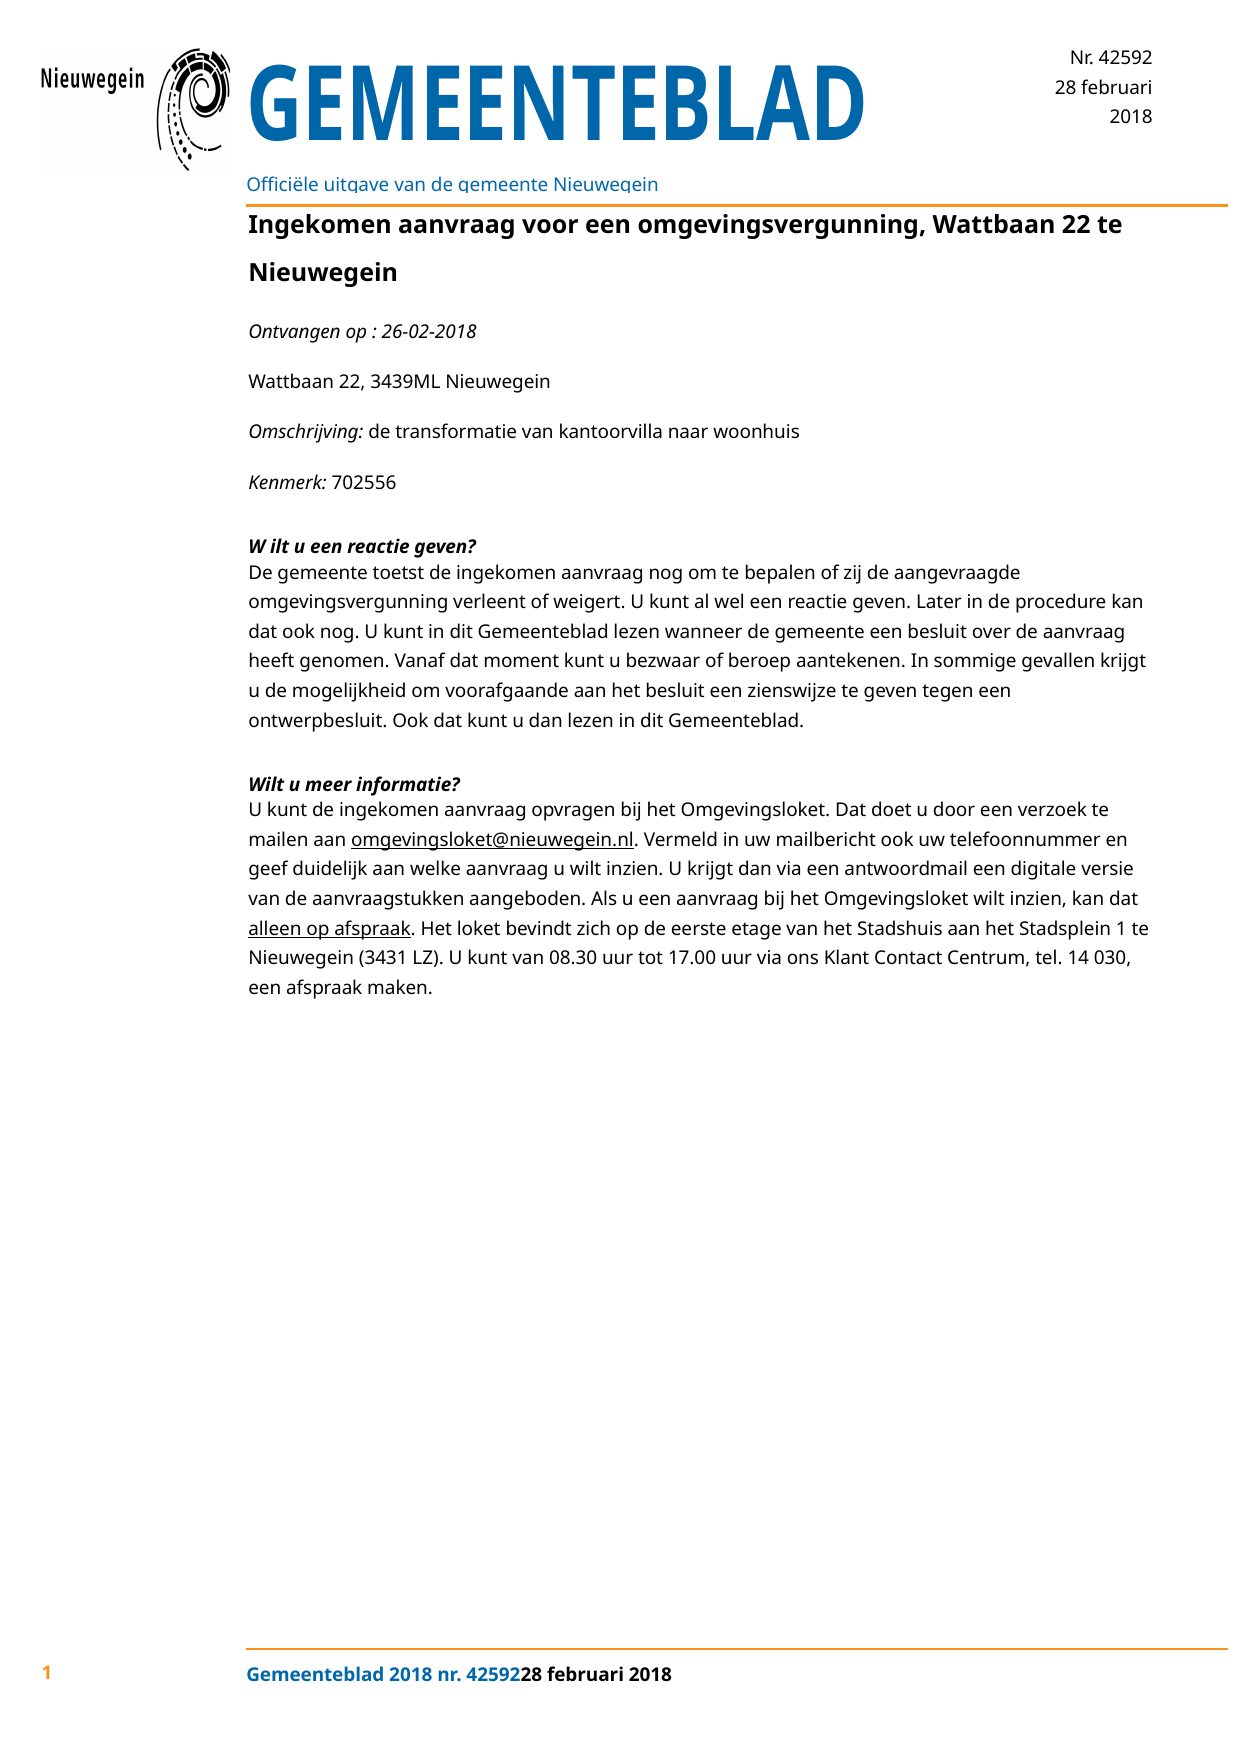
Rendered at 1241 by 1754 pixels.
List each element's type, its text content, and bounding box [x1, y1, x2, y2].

text Wattbaan 22, 3439ML Nieuwegein [248, 368, 1152, 394]
text U kunt de ingekomen aanvraag opvragen bij het Omgevingsloket. Dat doet u door een verzoek te mailen aan omgevingsloket@nieuwegein.nl. Vermeld in uw mailbericht ook uw telefoonnummer en geef duidelijk aan welke aanvraag u wilt inzien. U krijgt dan via een antwoordmail een digitale versie van de aanvraagstukken aangeboden. Als u een aanvraag bij het Omgevingsloket wilt inzien, kan dat alleen op afspraak. Het loket bevindt zich op de eerste etage van het Stadshuis aan het Stadsplein 1 te Nieuwegein (3431 LZ). U kunt van 08.30 uur tot 17.00 uur via ons Klant Contact Centrum, tel. 14 030, een afspraak maken. [248, 796, 1152, 1000]
text Ontvangen op : 26-02-2018 [248, 318, 1152, 344]
text W ilt u een reactie geven? [248, 533, 1152, 559]
text Ingekomen aanvraag voor een omgevingsvergunning, Wattbaan 22 te Nieuwegein [248, 207, 1152, 288]
text Wilt u meer informatie? [248, 771, 1152, 796]
text Omschrijving: de transformatie van kantoorvilla naar woonhuis [248, 419, 1152, 444]
text De gemeente toetst de ingekomen aanvraag nog om te bepalen of zij de aangevraagde omgevingsvergunning verleent of weigert. U kunt al wel een reactie geven. Later in de procedure kan dat ook nog. U kunt in dit Gemeenteblad lezen wanneer de gemeente een besluit over de aanvraag heeft genomen. Vanaf dat moment kunt u bezwaar of beroep aantekenen. In sommige gevallen krijgt u de mogelijkheid om voorafgaande aan het besluit een zienswijze te geven tegen een ontwerpbesluit. Ook dat kunt u dan lezen in dit Gemeenteblad. [248, 559, 1152, 732]
text Kenmerk: 702556 [248, 469, 1152, 495]
picture [41, 47, 231, 172]
